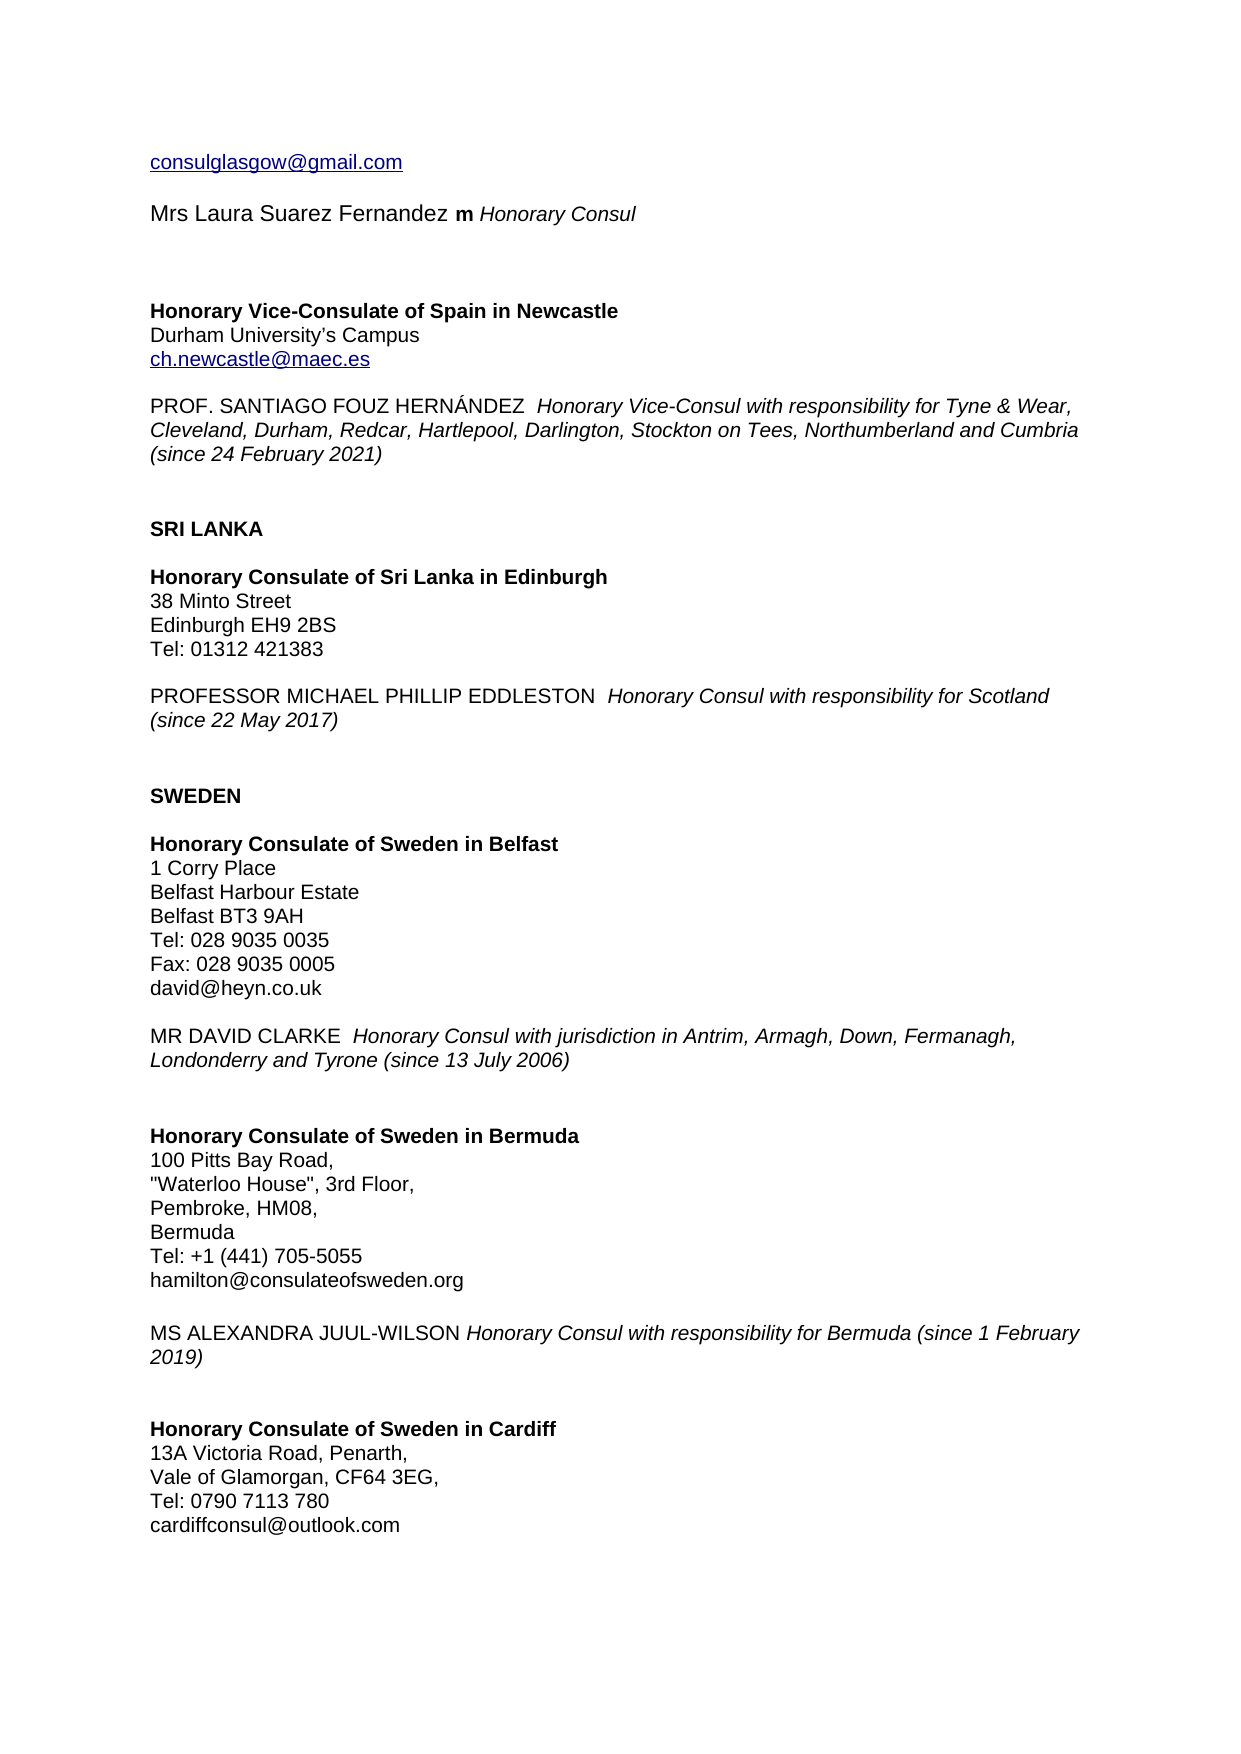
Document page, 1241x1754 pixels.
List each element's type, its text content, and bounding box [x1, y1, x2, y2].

text 38 Minto Street [150, 588, 1090, 612]
text david@heyn.co.uk [150, 976, 1090, 1000]
text Tel: +1 (441) 705-5055 hamilton@consulateofsweden.org [150, 1244, 1090, 1292]
text "Waterloo House", 3rd Floor, Pembroke, HM08, Bermuda [150, 1172, 1090, 1244]
text Honorary Consulate of Sweden in Bermuda [150, 1124, 1090, 1148]
text Edinburgh EH9 2BS [150, 612, 1090, 636]
text MR DAVID CLARKE Honorary Consul with jurisdiction in Antrim, Armagh, Down, Fermanagh, Londonderry and Tyrone (since 13 July 2006) [150, 1024, 1090, 1072]
text Vale of Glamorgan, CF64 3EG, Tel: 0790 7113 780 cardiffconsul@outlook.com [150, 1464, 1090, 1536]
text consulglasgow@gmail.com [150, 150, 1090, 174]
text PROF. SANTIAGO FOUZ HERNÁNDEZ Honorary Vice-Consul with responsibility for Tyne & Wear, Cleveland, Durham, Redcar, Hartlepool, Darlington, Stockton on Tees, Northumberland and Cumbria (since 24 February 2021) [150, 394, 1090, 466]
text 100 Pitts Bay Road, [150, 1148, 1090, 1172]
text Tel: 01312 421383 [150, 636, 1090, 660]
text PROFESSOR MICHAEL PHILLIP EDDLESTON Honorary Consul with responsibility for Scotland (since 22 May 2017) [150, 684, 1090, 732]
text Durham University’s Campus [150, 322, 1090, 346]
text Fax: 028 9035 0005 [150, 952, 1090, 976]
text SRI LANKA [150, 517, 1090, 541]
text 1 Corry Place [150, 856, 1090, 880]
text Honorary Consulate of Sweden in Belfast [150, 832, 1090, 856]
text Mrs Laura Suarez Fernandez m Honorary Consul [150, 198, 1090, 227]
text 13A Victoria Road, Penarth, [150, 1441, 1090, 1464]
text MS ALEXANDRA JUUL-WILSON Honorary Consul with responsibility for Bermuda (since 1 February 2019) [150, 1321, 1090, 1369]
text Belfast Harbour Estate [150, 880, 1090, 904]
text ch.newcastle@maec.es [150, 346, 1090, 370]
text Honorary Vice-Consulate of Spain in Newcastle [150, 298, 1090, 322]
text Honorary Consulate of Sri Lanka in Edinburgh [150, 564, 1090, 588]
text Belfast BT3 9AH [150, 904, 1090, 928]
text Honorary Consulate of Sweden in Cardiff [150, 1417, 1090, 1441]
text SWEDEN [150, 784, 1090, 808]
text Tel: 028 9035 0035 [150, 928, 1090, 952]
